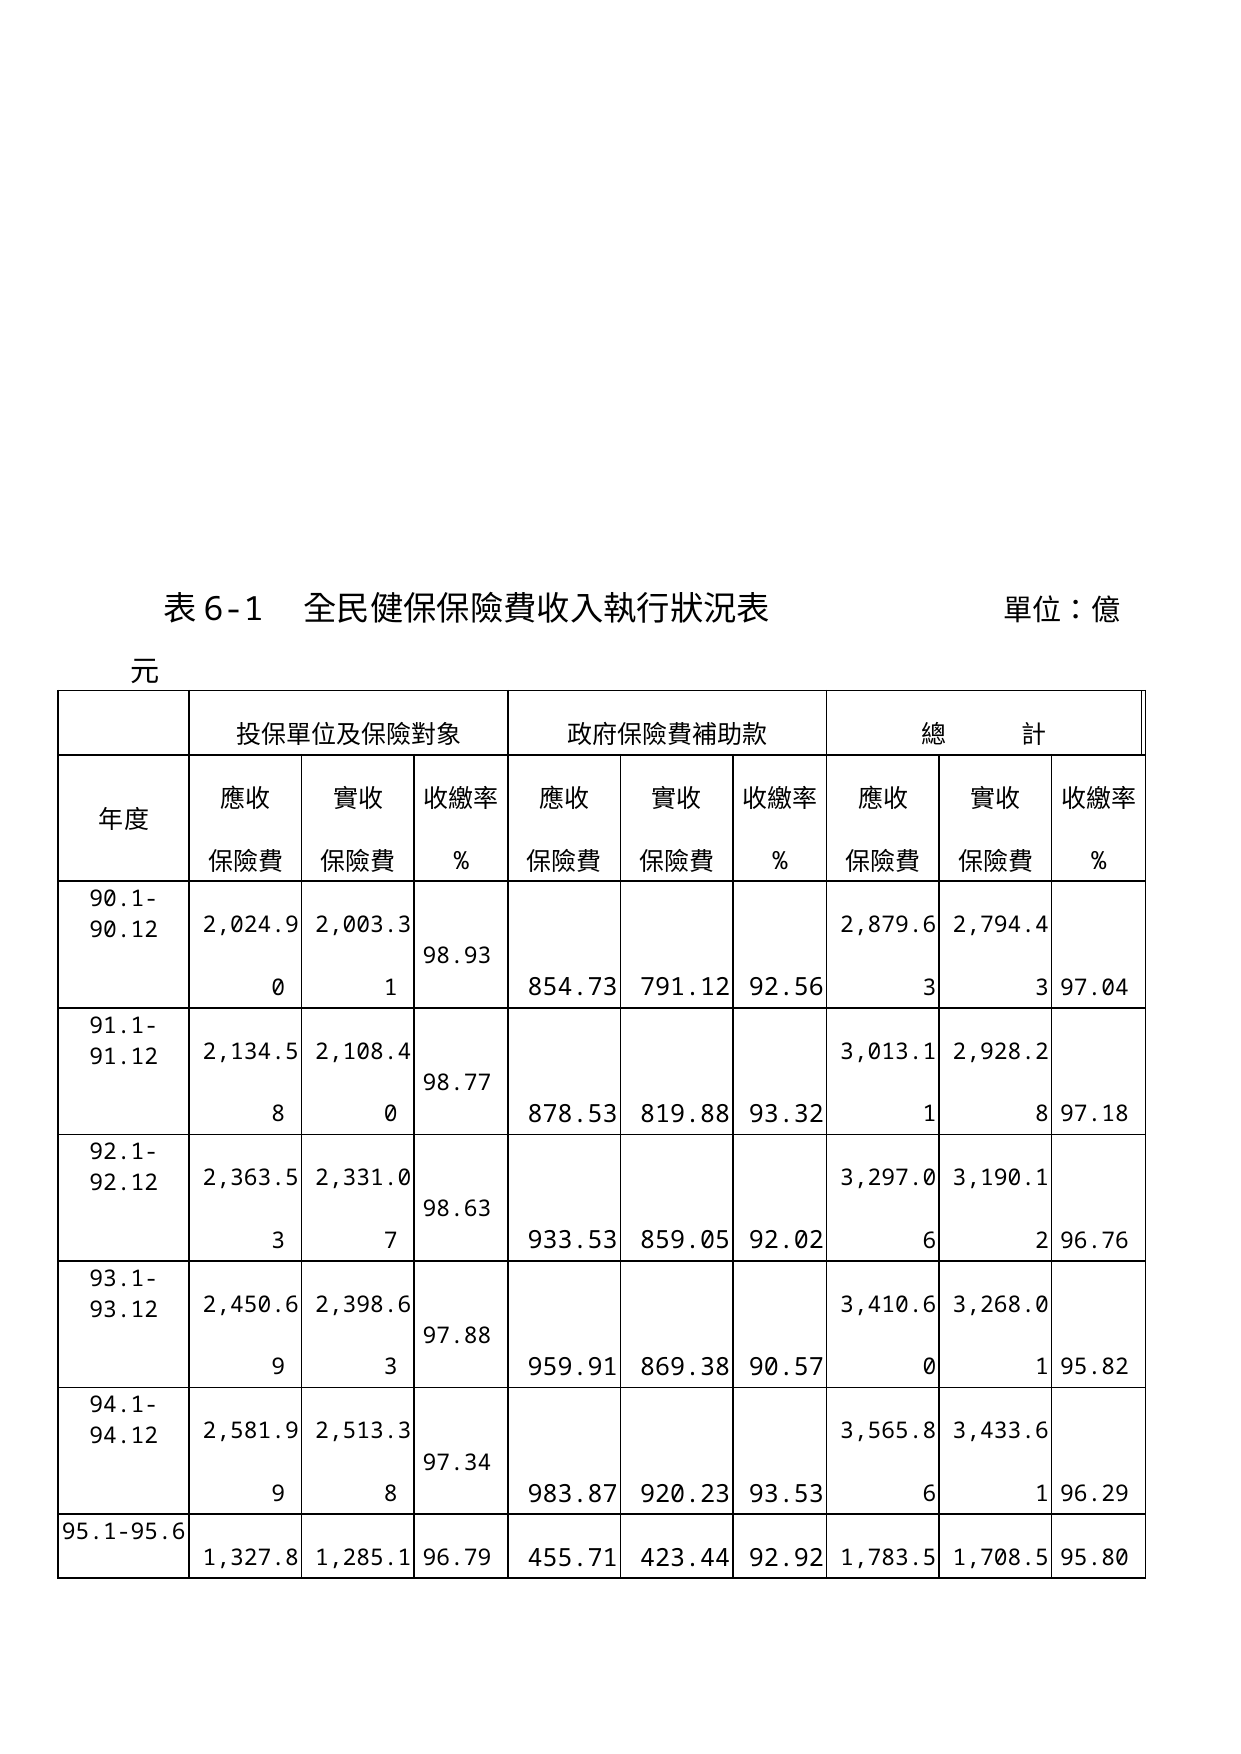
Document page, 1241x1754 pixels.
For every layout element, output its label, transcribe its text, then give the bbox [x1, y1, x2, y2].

table_header [59, 691, 188, 754]
table_cell 1,285.1 [302, 1515, 413, 1577]
table_cell 2,108.40 [302, 1009, 413, 1133]
table_cell 3,433.61 [940, 1388, 1051, 1513]
table_cell 應收 保險費 [827, 756, 938, 880]
table_cell 791.12 [621, 882, 732, 1007]
table_cell 96.76 [1052, 1135, 1145, 1260]
table_cell 95.80 [1052, 1515, 1145, 1577]
table_cell 920.23 [621, 1388, 732, 1513]
table_cell 93.32 [734, 1009, 826, 1133]
table_cell 819.88 [621, 1009, 732, 1133]
table_cell 收繳率% [415, 756, 507, 880]
text 表6-1 全民健保保險費收入執行狀況表 單位：億元 [130, 565, 1125, 690]
table_cell 2,928.28 [940, 1009, 1051, 1133]
table_cell 應收 保險費 [509, 756, 620, 880]
table_cell 2,450.69 [190, 1262, 301, 1387]
table_cell 95.82 [1052, 1262, 1145, 1387]
table_cell 455.71 [509, 1515, 620, 1577]
table_cell 實收 保險費 [302, 756, 413, 880]
table_cell 97.18 [1052, 1009, 1145, 1133]
table_cell 92.56 [734, 882, 826, 1007]
table_cell 983.87 [509, 1388, 620, 1513]
table_cell 93.53 [734, 1388, 826, 1513]
table_cell 98.77 [415, 1009, 507, 1133]
table_cell 97.34 [415, 1388, 507, 1513]
table_cell 收繳率% [734, 756, 826, 880]
table_cell 92.1-92.12 [59, 1135, 188, 1260]
table_cell 收繳率% [1052, 756, 1145, 880]
table_cell 2,879.63 [827, 882, 938, 1007]
table_cell 423.44 [621, 1515, 732, 1577]
table_cell 92.02 [734, 1135, 826, 1260]
table_cell 2,363.53 [190, 1135, 301, 1260]
table_cell 95.1-95.6 [59, 1515, 188, 1577]
table_cell 878.53 [509, 1009, 620, 1133]
table_cell 92.92 [734, 1515, 826, 1577]
table_cell 應收 保險費 [190, 756, 301, 880]
table_cell 實收 保險費 [940, 756, 1051, 880]
table_cell 97.04 [1052, 882, 1145, 1007]
table_cell 2,024.90 [190, 882, 301, 1007]
table_cell 854.73 [509, 882, 620, 1007]
table_cell 91.1-91.12 [59, 1009, 188, 1133]
table_cell 98.63 [415, 1135, 507, 1260]
table_cell 3,268.01 [940, 1262, 1051, 1387]
table_cell 3,013.11 [827, 1009, 938, 1133]
table_cell 2,331.07 [302, 1135, 413, 1260]
table_cell 3,297.06 [827, 1135, 938, 1260]
table_cell 2,398.63 [302, 1262, 413, 1387]
table_header 政府保險費補助款 [509, 691, 826, 754]
table_cell 1,708.5 [940, 1515, 1051, 1577]
table_cell 933.53 [509, 1135, 620, 1260]
table_cell 96.79 [415, 1515, 507, 1577]
table_cell 2,003.31 [302, 882, 413, 1007]
table_cell 859.05 [621, 1135, 732, 1260]
table_cell 869.38 [621, 1262, 732, 1387]
table_cell 2,581.99 [190, 1388, 301, 1513]
table_cell 2,134.58 [190, 1009, 301, 1133]
table_cell 98.93 [415, 882, 507, 1007]
table_cell 97.88 [415, 1262, 507, 1387]
table_cell 1,327.8 [190, 1515, 301, 1577]
table_cell 3,190.12 [940, 1135, 1051, 1260]
table_cell 90.57 [734, 1262, 826, 1387]
table_cell 93.1-93.12 [59, 1262, 188, 1387]
table_cell 2,513.38 [302, 1388, 413, 1513]
table_cell 實收 保險費 [621, 756, 732, 880]
table_cell 3,410.60 [827, 1262, 938, 1387]
table_cell 年度 [59, 756, 188, 880]
table_header 投保單位及保險對象 [190, 691, 507, 754]
table_cell 959.91 [509, 1262, 620, 1387]
table_header 總 計 [827, 691, 1141, 754]
table_cell 1,783.5 [827, 1515, 938, 1577]
table_cell 96.29 [1052, 1388, 1145, 1513]
table_cell 90.1-90.12 [59, 882, 188, 1007]
table_cell 94.1-94.12 [59, 1388, 188, 1513]
table_cell 3,565.86 [827, 1388, 938, 1513]
table_cell 2,794.43 [940, 882, 1051, 1007]
